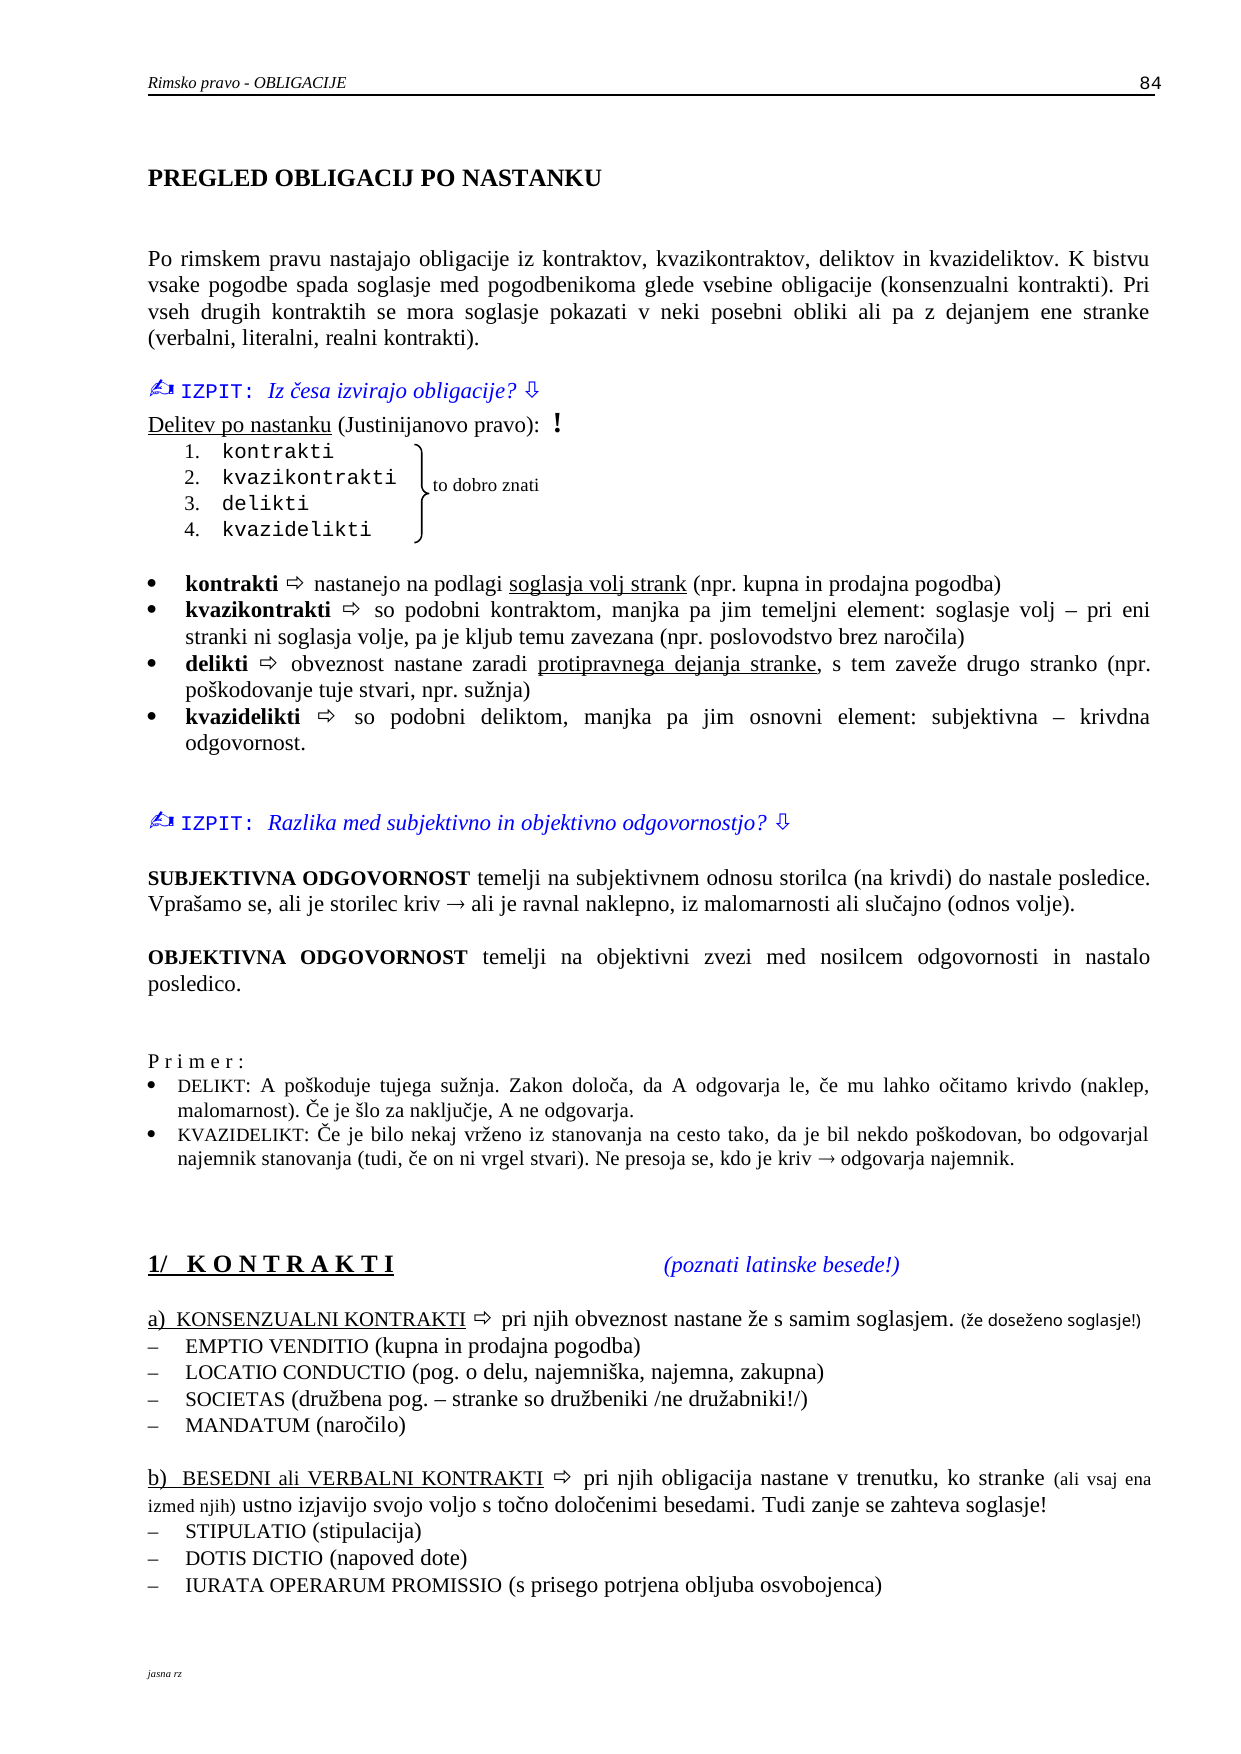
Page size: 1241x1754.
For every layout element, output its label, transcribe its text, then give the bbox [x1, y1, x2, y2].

list [419, 517, 1152, 543]
text 1/ K O N T R A K T I (poznati latinske besede!) [148, 1249, 1152, 1278]
list STIPULATIO (stipulacija) [148, 1517, 1152, 1544]
list kvazikontrakti ð so podobni kontraktom, manjka pa jim temeljni element: soglasje volj – pri eni stranki ni soglasja volje, pa je kljub temu zavezana (npr. poslovodstvo brez naročila) [148, 596, 1152, 649]
list SOCIETAS (družbena pog. – stranke so družbeniki /ne družabniki!/) [148, 1384, 1152, 1411]
list LOCATIO CONDUCTIO (pog. o delu, najemniška, najemna, zakupna) [148, 1358, 1152, 1384]
picture [429, 469, 578, 514]
text PREGLED OBLIGACIJ PO NASTANKU [148, 162, 1152, 191]
list kontrakti [184, 439, 1152, 465]
list kontrakti ð nastanejo na podlagi soglasja volj strank (npr. kupna in prodajna pogodba) [148, 570, 1152, 596]
text OBJEKTIVNA ODGOVORNOST temelji na objektivni zvezi med nosilcem odgovornosti in nastalo posledico. [148, 943, 1152, 996]
list DOTIS DICTIO (napoved dote) [148, 1544, 1152, 1571]
list kvazidelikti ð so podobni deliktom, manjka pa jim osnovni element: subjektivna – krivdna odgovornost. [148, 702, 1152, 756]
list kvazikontrakti [423, 465, 1152, 491]
list MANDATUM (naročilo) [148, 1411, 1152, 1438]
list kvazikontrakti [184, 465, 414, 491]
list delikti [184, 491, 414, 517]
list delikti ð obveznost nastane zaradi protipravnega dejanja stranke, s tem zaveže drugo stranko (npr. poškodovanje tuje stvari, npr. sužnja) [148, 649, 1152, 702]
text ? IZPIT: Razlika med subjektivno in objektivno odgovornostjo? ò [148, 809, 1152, 837]
text ? IZPIT: Iz česa izvirajo obligacije? ò [148, 377, 1152, 405]
text Delitev po nastanku (Justinijanovo pravo): ! [148, 405, 1152, 439]
text SUBJEKTIVNA ODGOVORNOST temelji na subjektivnem odnosu storilca (na krivdi) do nastale posledice. Vprašamo se, ali je storilec kriv ® ali je ravnal naklepno, iz malomarnosti ali slučajno (odnos volje). [148, 863, 1152, 916]
list IURATA OPERARUM PROMISSIO (s prisego potrjena obljuba osvobojenca) [148, 1571, 1152, 1597]
text P r i m e r : [148, 1049, 1152, 1073]
text Po rimskem pravu nastajajo obligacije iz kontraktov, kvazikontraktov, deliktov in kvazideliktov. K bistvu vsake pogodbe spada soglasje med pogodbenikoma glede vsebine obligacije (konsenzualni kontrakti). Pri vseh drugih kontraktih se mora soglasje pokazati v neki posebni obliki ali pa z dejanjem ene stranke (verbalni, literalni, realni kontrakti). [148, 244, 1152, 351]
list kvazidelikti [184, 517, 414, 543]
list KVAZIDELIKT: Če je bilo nekaj vrženo iz stanovanja na cesto tako, da je bil nekdo poškodovan, bo odgovarjal najemnik stanovanja (tudi, če on ni vrgel stvari). Ne presoja se, kdo je kriv ® odgovarja najemnik. [148, 1121, 1152, 1169]
list EMPTIO VENDITIO (kupna in prodajna pogodba) [148, 1331, 1152, 1358]
text b) BESEDNI ali VERBALNI KONTRAKTI ð pri njih obligacija nastane v trenutku, ko stranke (ali vsaj ena izmed njih) ustno izjavijo svojo voljo s točno določenimi besedami. Tudi zanje se zahteva soglasje! [148, 1464, 1152, 1517]
list [423, 491, 1152, 517]
picture [414, 446, 424, 541]
text a) KONSENZUALNI KONTRAKTI ð pri njih obveznost nastane že s samim soglasjem. (že doseženo soglasje!) [148, 1305, 1152, 1331]
list DELIKT: A poškoduje tujega sužnja. Zakon določa, da A odgovarja le, če mu lahko očitamo krivdo (naklep, malomarnost). Če je šlo za naključje, A ne odgovarja. [148, 1073, 1152, 1121]
